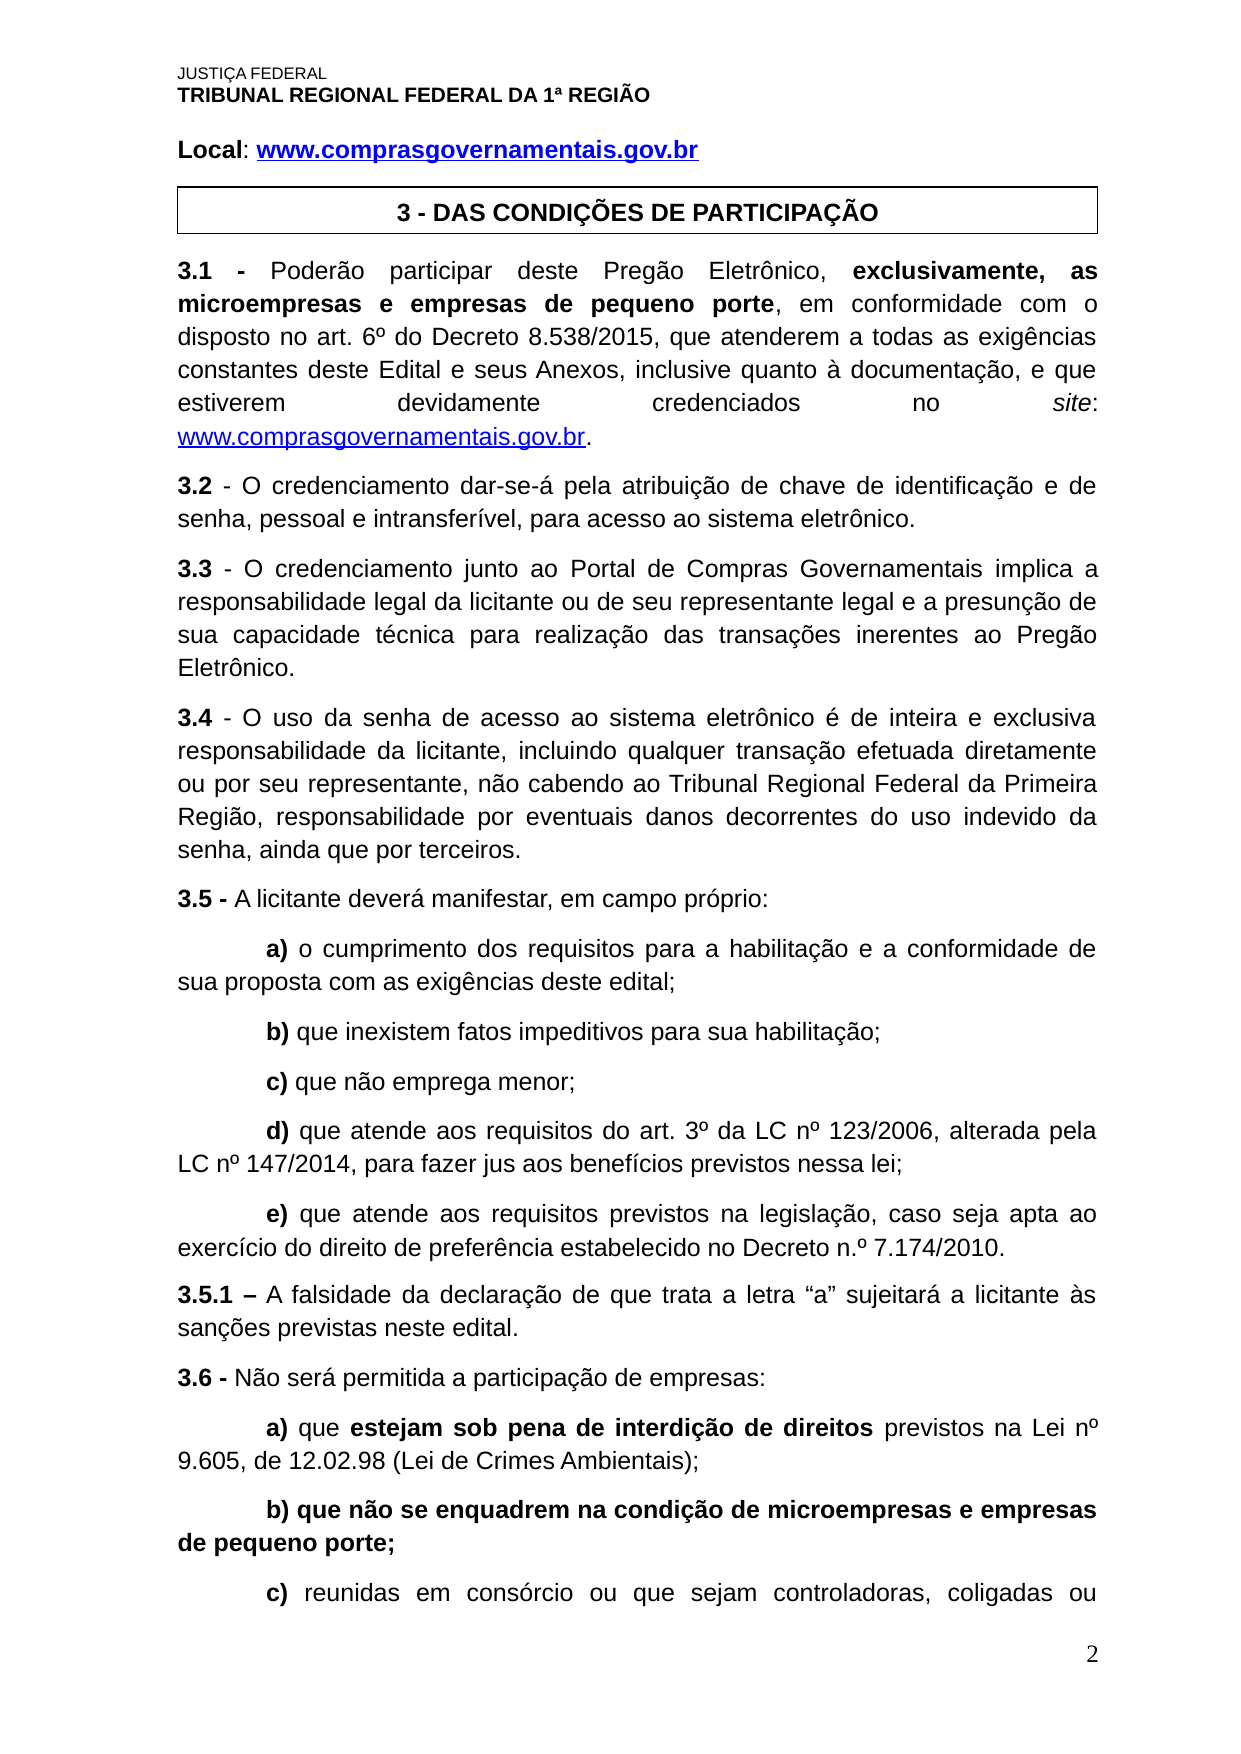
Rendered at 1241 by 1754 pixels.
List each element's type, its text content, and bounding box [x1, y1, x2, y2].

text 3.5 - A licitante deverá manifestar, em campo próprio: [177, 884, 1098, 913]
text 3.1 - Poderão participar deste Pregão Eletrônico, exclusivamente, as microempresas e empresas de pequeno porte, em conformidade com o disposto no art. 6º do Decreto 8.538/2015, que atenderem a todas as exigências constantes deste Edital e seus Anexos, inclusive quanto à documentação, e que estiverem devidamente credenciados no site: www.comprasgovernamentais.gov.br. [177, 256, 1098, 450]
text d) que atende aos requisitos do art. 3º da LC nº 123/2006, alterada pela LC nº 147/2014, para fazer jus aos benefícios previstos nessa lei; [177, 1116, 1098, 1178]
text c) que não emprega menor; [177, 1066, 1098, 1095]
text 3.2 - O credenciamento dar-se-á pela atribuição de chave de identificação e de senha, pessoal e intransferível, para acesso ao sistema eletrônico. [177, 471, 1098, 533]
text c) reunidas em consórcio ou que sejam controladoras, coligadas ou [177, 1578, 1098, 1607]
text a) que estejam sob pena de interdição de direitos previstos na Lei nº 9.605, de 12.02.98 (Lei de Crimes Ambientais); [177, 1413, 1098, 1474]
text b) que não se enquadrem na condição de microempresas e empresas de pequeno porte; [177, 1495, 1098, 1557]
text 3.6 - Não será permitida a participação de empresas: [177, 1363, 1098, 1392]
text Local: www.comprasgovernamentais.gov.br [177, 135, 1098, 164]
text 3.3 - O credenciamento junto ao Portal de Compras Governamentais implica a responsabilidade legal da licitante ou de seu representante legal e a presunção de sua capacidade técnica para realização das transações inerentes ao Pregão Eletrônico. [177, 554, 1098, 682]
text 3.5.1 – A falsidade da declaração de que trata a letra “a” sujeitará a licitante às sanções previstas neste edital. [177, 1280, 1098, 1342]
text e) que atende aos requisitos previstos na legislação, caso seja apta ao exercício do direito de preferência estabelecido no Decreto n.º 7.174/2010. [177, 1199, 1098, 1262]
text 3 - DAS CONDIÇÕES DE PARTICIPAÇÃO [178, 188, 1097, 233]
text a) o cumprimento dos requisitos para a habilitação e a conformidade de sua proposta com as exigências deste edital; [177, 934, 1098, 996]
text b) que inexistem fatos impeditivos para sua habilitação; [177, 1017, 1098, 1046]
text 3.4 - O uso da senha de acesso ao sistema eletrônico é de inteira e exclusiva responsabilidade da licitante, incluindo qualquer transação efetuada diretamente ou por seu representante, não cabendo ao Tribunal Regional Federal da Primeira Região, responsabilidade por eventuais danos decorrentes do uso indevido da senha, ainda que por terceiros. [177, 703, 1098, 863]
